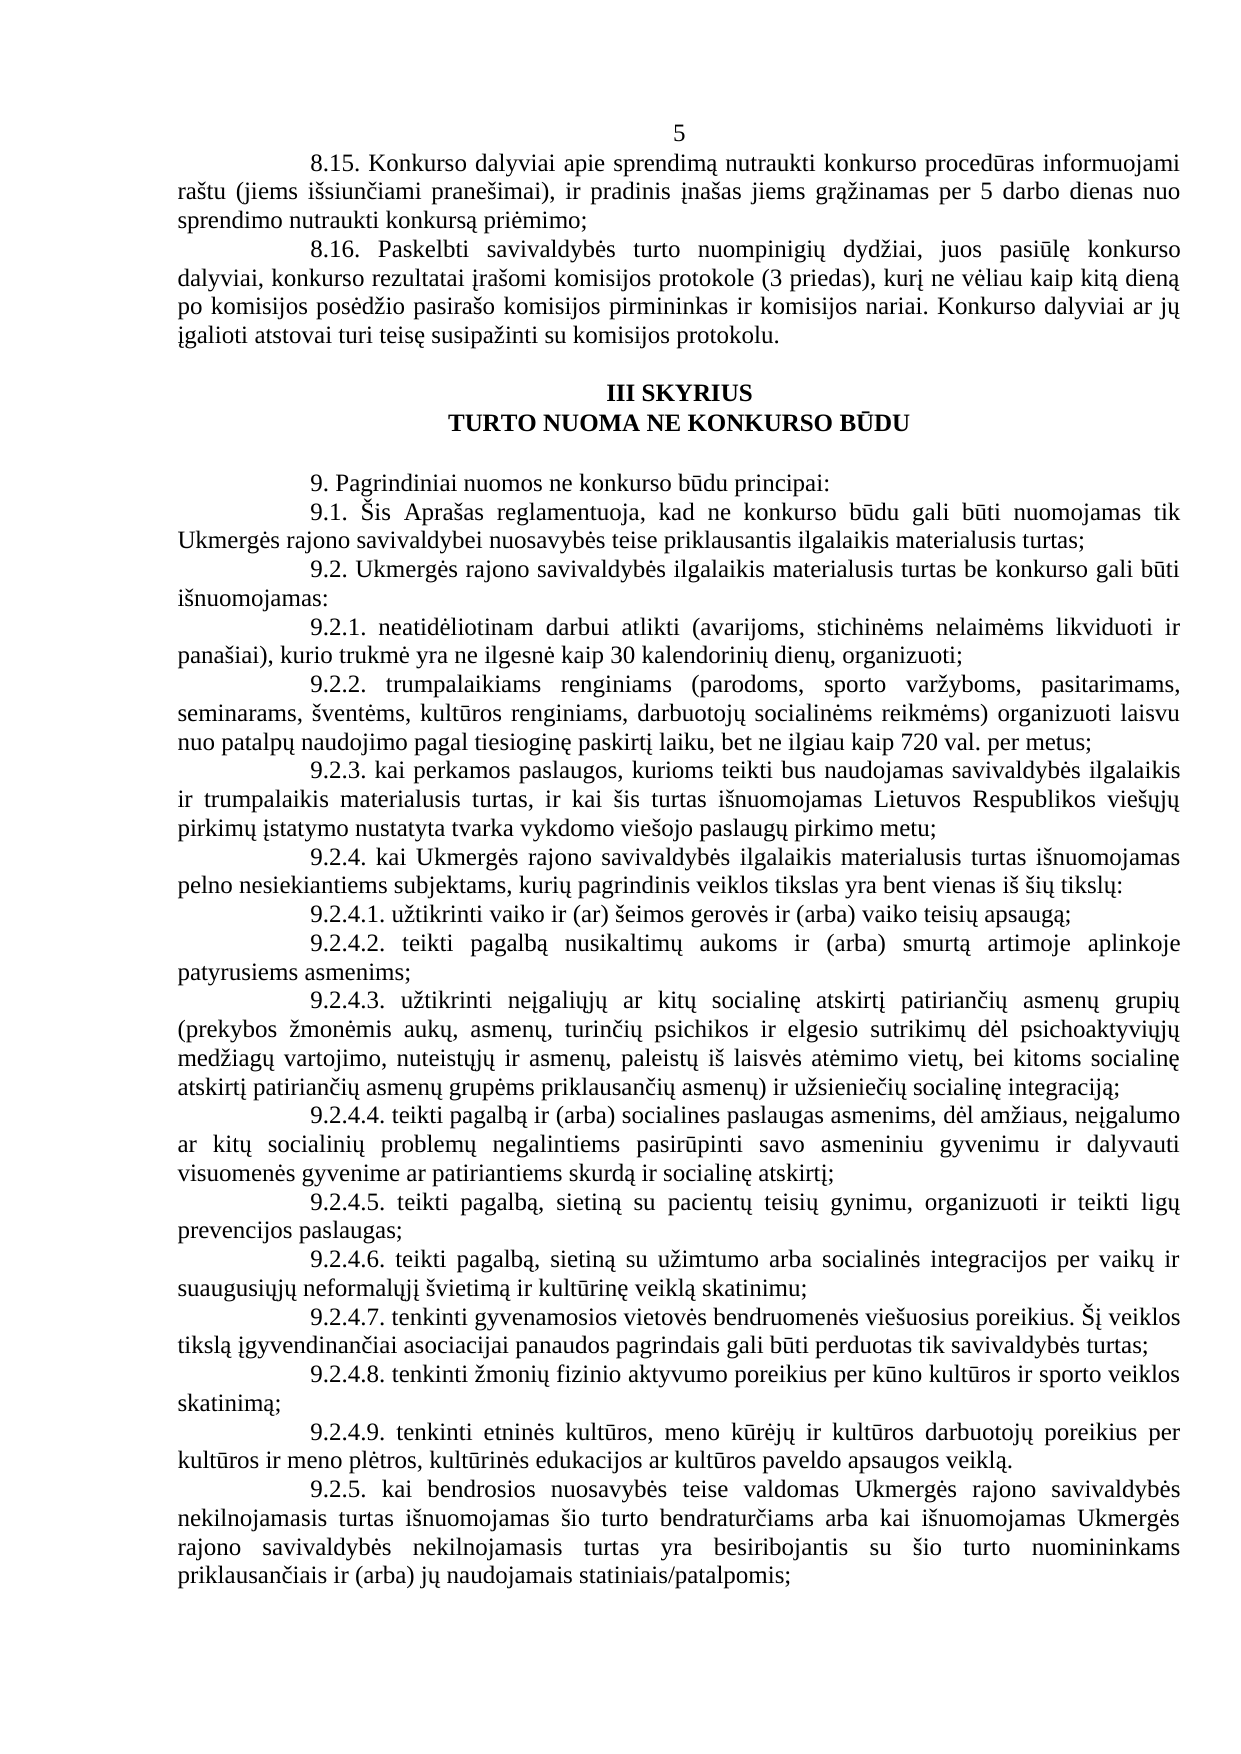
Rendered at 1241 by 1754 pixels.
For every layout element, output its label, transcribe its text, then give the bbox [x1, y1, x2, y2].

text 9.2.4.1. užtikrinti vaiko ir (ar) šeimos gerovės ir (arba) vaiko teisių apsaugą; [177, 899, 1181, 928]
text III SKYRIUS [177, 378, 1181, 406]
text 9.2.4. kai Ukmergės rajono savivaldybės ilgalaikis materialusis turtas išnuomojamas pelno nesiekiantiems subjektams, kurių pagrindinis veiklos tikslas yra bent vienas iš šių tikslų: [177, 842, 1181, 899]
text 9.2.4.6. teikti pagalbą, sietiną su užimtumo arba socialinės integracijos per vaikų ir suaugusiųjų neformalųjį švietimą ir kultūrinę veiklą skatinimu; [177, 1244, 1181, 1302]
text 9.2.4.3. užtikrinti neįgaliųjų ar kitų socialinę atskirtį patiriančių asmenų grupių (prekybos žmonėmis aukų, asmenų, turinčių psichikos ir elgesio sutrikimų dėl psichoaktyviųjų medžiagų vartojimo, nuteistųjų ir asmenų, paleistų iš laisvės atėmimo vietų, bei kitoms socialinę atskirtį patiriančių asmenų grupėms priklausančių asmenų) ir užsieniečių socialinę integraciją; [177, 985, 1181, 1100]
text 9.2.4.2. teikti pagalbą nusikaltimų aukoms ir (arba) smurtą artimoje aplinkoje patyrusiems asmenims; [177, 928, 1181, 985]
text 9.2.1. neatidėliotinam darbui atlikti (avarijoms, stichinėms nelaimėms likviduoti ir panašiai), kurio trukmė yra ne ilgesnė kaip 30 kalendorinių dienų, organizuoti; [177, 612, 1181, 669]
text 9.2.4.5. teikti pagalbą, sietiną su pacientų teisių gynimu, organizuoti ir teikti ligų prevencijos paslaugas; [177, 1187, 1181, 1244]
text 9.2.4.7. tenkinti gyvenamosios vietovės bendruomenės viešuosius poreikius. Šį veiklos tikslą įgyvendinančiai asociacijai panaudos pagrindais gali būti perduotas tik savivaldybės turtas; [177, 1302, 1181, 1359]
text 9. Pagrindiniai nuomos ne konkurso būdu principai: [177, 468, 1181, 497]
text 9.2.4.4. teikti pagalbą ir (arba) socialines paslaugas asmenims, dėl amžiaus, neįgalumo ar kitų socialinių problemų negalintiems pasirūpinti savo asmeniniu gyvenimu ir dalyvauti visuomenės gyvenime ar patiriantiems skurdą ir socialinę atskirtį; [177, 1100, 1181, 1187]
text 9.2.2. trumpalaikiams renginiams (parodoms, sporto varžyboms, pasitarimams, seminarams, šventėms, kultūros renginiams, darbuotojų socialinėms reikmėms) organizuoti laisvu nuo patalpų naudojimo pagal tiesioginę paskirtį laiku, bet ne ilgiau kaip 720 val. per metus; [177, 669, 1181, 755]
text 8.15. Konkurso dalyviai apie sprendimą nutraukti konkurso procedūras informuojami raštu (jiems išsiunčiami pranešimai), ir pradinis įnašas jiems grąžinamas per 5 darbo dienas nuo sprendimo nutraukti konkursą priėmimo; [177, 148, 1181, 234]
text 9.2.4.9. tenkinti etninės kultūros, meno kūrėjų ir kultūros darbuotojų poreikius per kultūros ir meno plėtros, kultūrinės edukacijos ar kultūros paveldo apsaugos veiklą. [177, 1417, 1181, 1474]
text TURTO NUOMA NE KONKURSO BŪDU [177, 408, 1181, 437]
text 9.2.4.8. tenkinti žmonių fizinio aktyvumo poreikius per kūno kultūros ir sporto veiklos skatinimą; [177, 1359, 1181, 1417]
text 9.2.3. kai perkamos paslaugos, kurioms teikti bus naudojamas savivaldybės ilgalaikis ir trumpalaikis materialusis turtas, ir kai šis turtas išnuomojamas Lietuvos Respublikos viešųjų pirkimų įstatymo nustatyta tvarka vykdomo viešojo paslaugų pirkimo metu; [177, 755, 1181, 842]
text 9.1. Šis Aprašas reglamentuoja, kad ne konkurso būdu gali būti nuomojamas tik Ukmergės rajono savivaldybei nuosavybės teise priklausantis ilgalaikis materialusis turtas; [177, 497, 1181, 554]
text 9.2. Ukmergės rajono savivaldybės ilgalaikis materialusis turtas be konkurso gali būti išnuomojamas: [177, 554, 1181, 612]
text 8.16. Paskelbti savivaldybės turto nuompinigių dydžiai, juos pasiūlę konkurso dalyviai, konkurso rezultatai įrašomi komisijos protokole (3 priedas), kurį ne vėliau kaip kitą dieną po komisijos posėdžio pasirašo komisijos pirmininkas ir komisijos nariai. Konkurso dalyviai ar jų įgalioti atstovai turi teisę susipažinti su komisijos protokolu. [177, 234, 1181, 349]
text 9.2.5. kai bendrosios nuosavybės teise valdomas Ukmergės rajono savivaldybės nekilnojamasis turtas išnuomojamas šio turto bendraturčiams arba kai išnuomojamas Ukmergės rajono savivaldybės nekilnojamasis turtas yra besiribojantis su šio turto nuomininkams priklausančiais ir (arba) jų naudojamais statiniais/patalpomis; [177, 1474, 1181, 1589]
